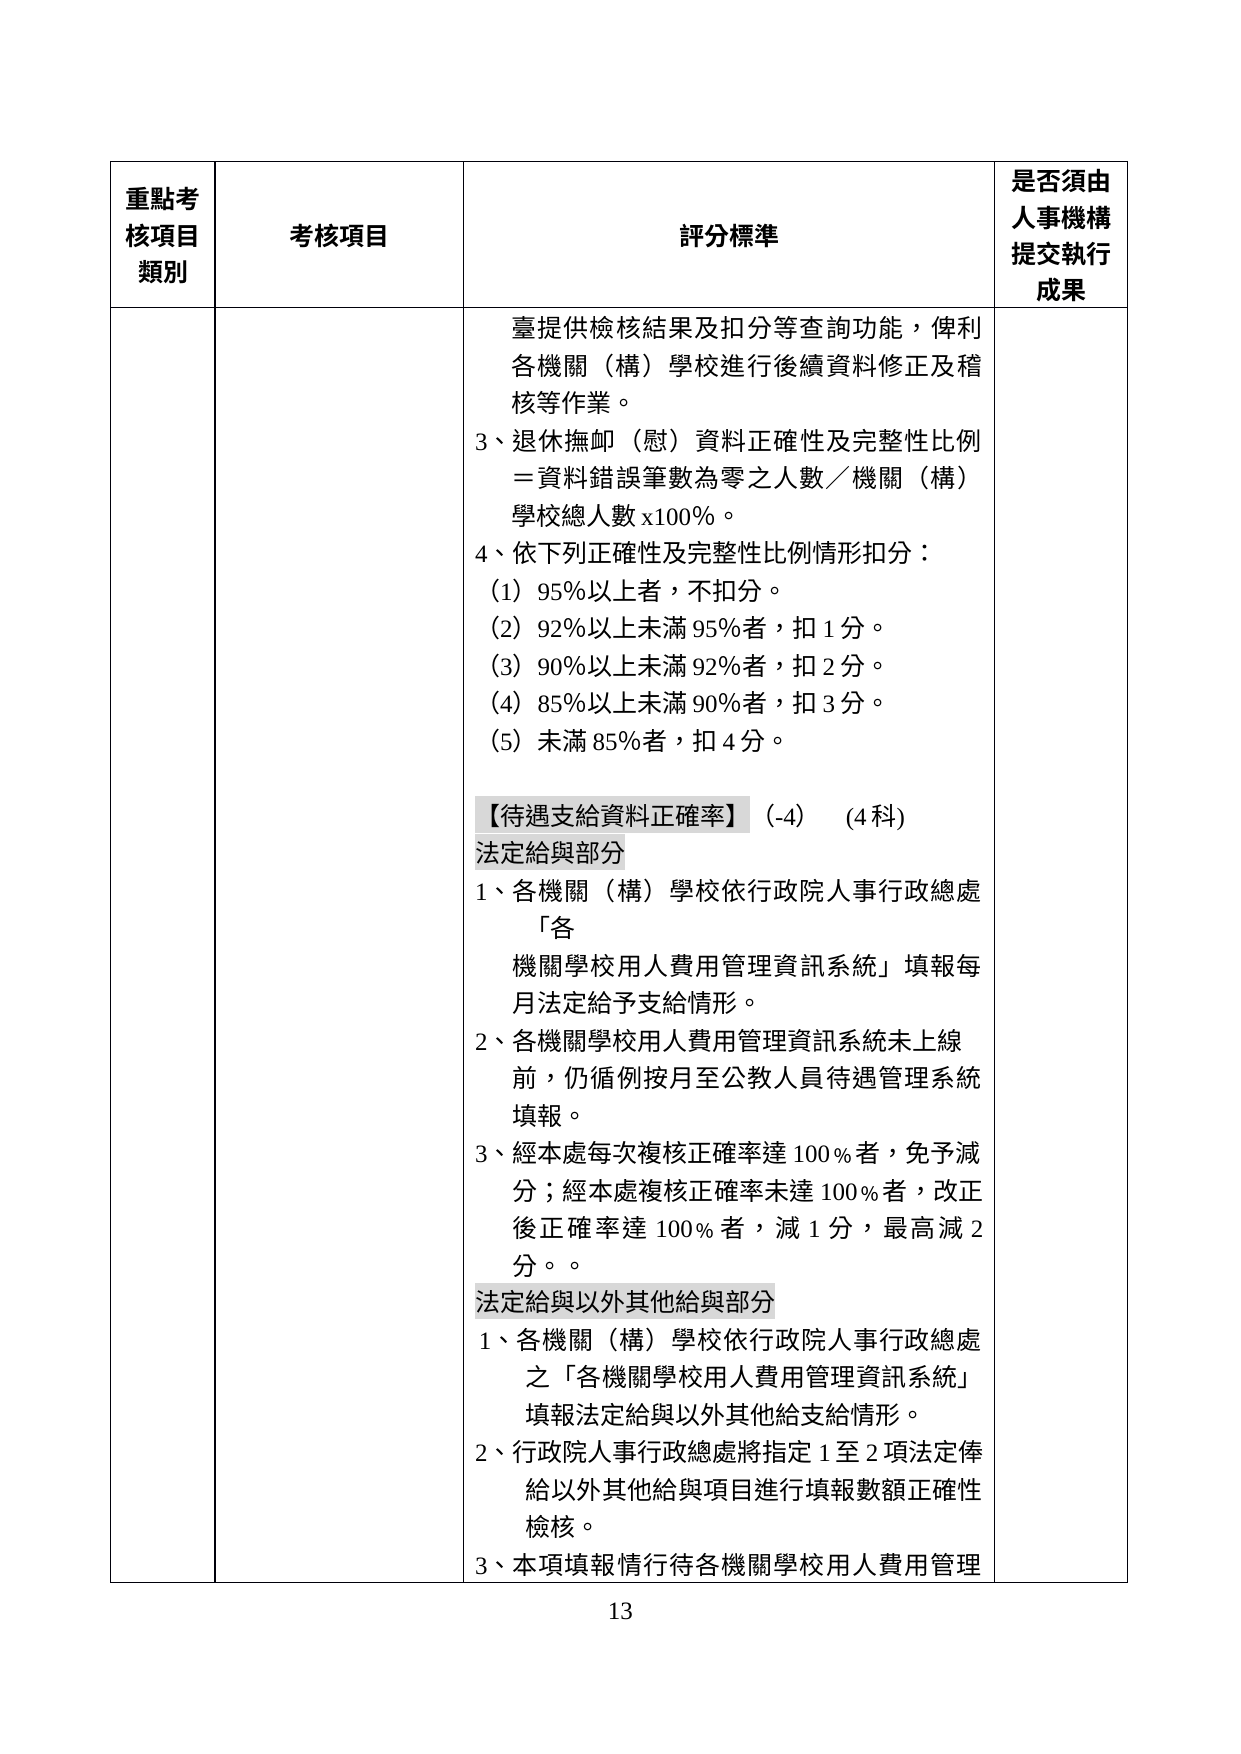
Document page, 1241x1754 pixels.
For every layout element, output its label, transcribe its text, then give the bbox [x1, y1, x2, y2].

table_cell [111, 308, 214, 1582]
table_cell [995, 308, 1127, 1582]
table_cell 人事資料、組織編制資料、退撫平臺資料、待遇支給資料與落實生活津貼請領及報送正確率。 【人事資料正確率】（-5）（-4） 1、正確率＝資料錯誤筆數為零之人數／主管機關（含所屬機關）總人數x100％。 2、正確率將於106年1至9月，每月公布於「A7：人事資料考核系統」，並將各月平均之正確率依上述公式進行計分。 【組織編制資料正確率】（-3） 未更正率＝組織編制資料檢誤有誤且未更正之筆數／應考核現職人數x100％ 計分方式： 未更正率未滿5％者，不扣分。 未更正率5％以上未滿10％者，扣1分。 未更正率10％以上未滿20％者，扣2分。 未更正率20％以上者，扣3分。 應考核現職人數係以各機關(構)學校106年9月30日在職且人員區分為01至74之人員計算，但不包括事業機構人員及教育人員。 組織編制資料檢誤結果預計於106年6月1日起公布於WebHR組編子系統，每日將更新檢誤結果，錯誤資料應於106年9月30日前完成更正，並將依9月30日之未更正率計算成績。 【退撫平臺資料正確性及完整性比例】（-4） (4科) 「考核總人數」係以106年9月30日止退撫平臺人員類別為政務人員、公務人員、教育人員、警察人員及無軍籍教官之人員計算。 退撫平臺將於106年4月30日前公告考核之檢核項目，並預計於5月1日起於退撫平臺提供檢核結果及扣分等查詢功能，俾利各機關（構）學校進行後續資料修正及稽核等作業。 退休撫卹（慰）資料正確性及完整性比例＝資料錯誤筆數為零之人數／機關（構）學校總人數x100％。 依下列正確性及完整性比例情形扣分： 95％以上者，不扣分。 92％以上未滿95％者，扣1分。 90％以上未滿92％者，扣2分。 85％以上未滿90％者，扣3分。 未滿85％者，扣4分。 【待遇支給資料正確率】（-4） (4科) 法定給與部分 各機關（構）學校依行政院人事行政總處「各 機關學校用人費用管理資訊系統」填報每月法定給予支給情形。 各機關學校用人費用管理資訊系統未上線 前，仍循例按月至公教人員待遇管理系統填報。 經本處每次複核正確率達100﹪者，免予減 分；經本處複核正確率未達100﹪者，改正後正確率達100﹪者，減1分，最高減2分。。 法定給與以外其他給與部分 各機關（構）學校依行政院人事行政總處之「各機關學校用人費用管理資訊系統」填報法定給與以外其他給支給情形。 行政院人事行政總處將指定1至2項法定俸給以外其他給與項目進行填報數額正確性檢核。 本項填報情行待各機關學校用人費用管理資訊系統上線後，再行至系統報送。 經本處複核各指定項目正確率達100﹪者，免予減分；經本處複核正確率未達100﹪者，改正後正確率達100﹪者，減1分，最高減2分。 【落實生活津貼請領及報送正確性】（-5）(4科) 各機關（構）學校依規定填報「全國軍公教 人員生活津貼申請暨稽核系統」申請資料正確性情形。 查驗各機關（構）學校至上述稽核系統報送 子女教育補助之關係人身分證字號及姓名是否正確。 查驗各機關（構）學校至上述稽核系統報送 第1季或第2季任一季生育補助資料是否正確。 評分方式如下： 子女教育補助查驗資料有誤者，每1筆減0.5分，最高減3分。 生育補助抽查資料有誤者，每1筆減0.4分，最高減2分。 [464, 308, 994, 1582]
table_header 評分標準 [464, 162, 994, 307]
table_header 考核項目 [216, 162, 463, 307]
table_cell [216, 308, 463, 1582]
table_header 重點考核項目類別 [111, 162, 214, 307]
table_header 是否須由人事機構提交執行成果 [995, 162, 1127, 307]
